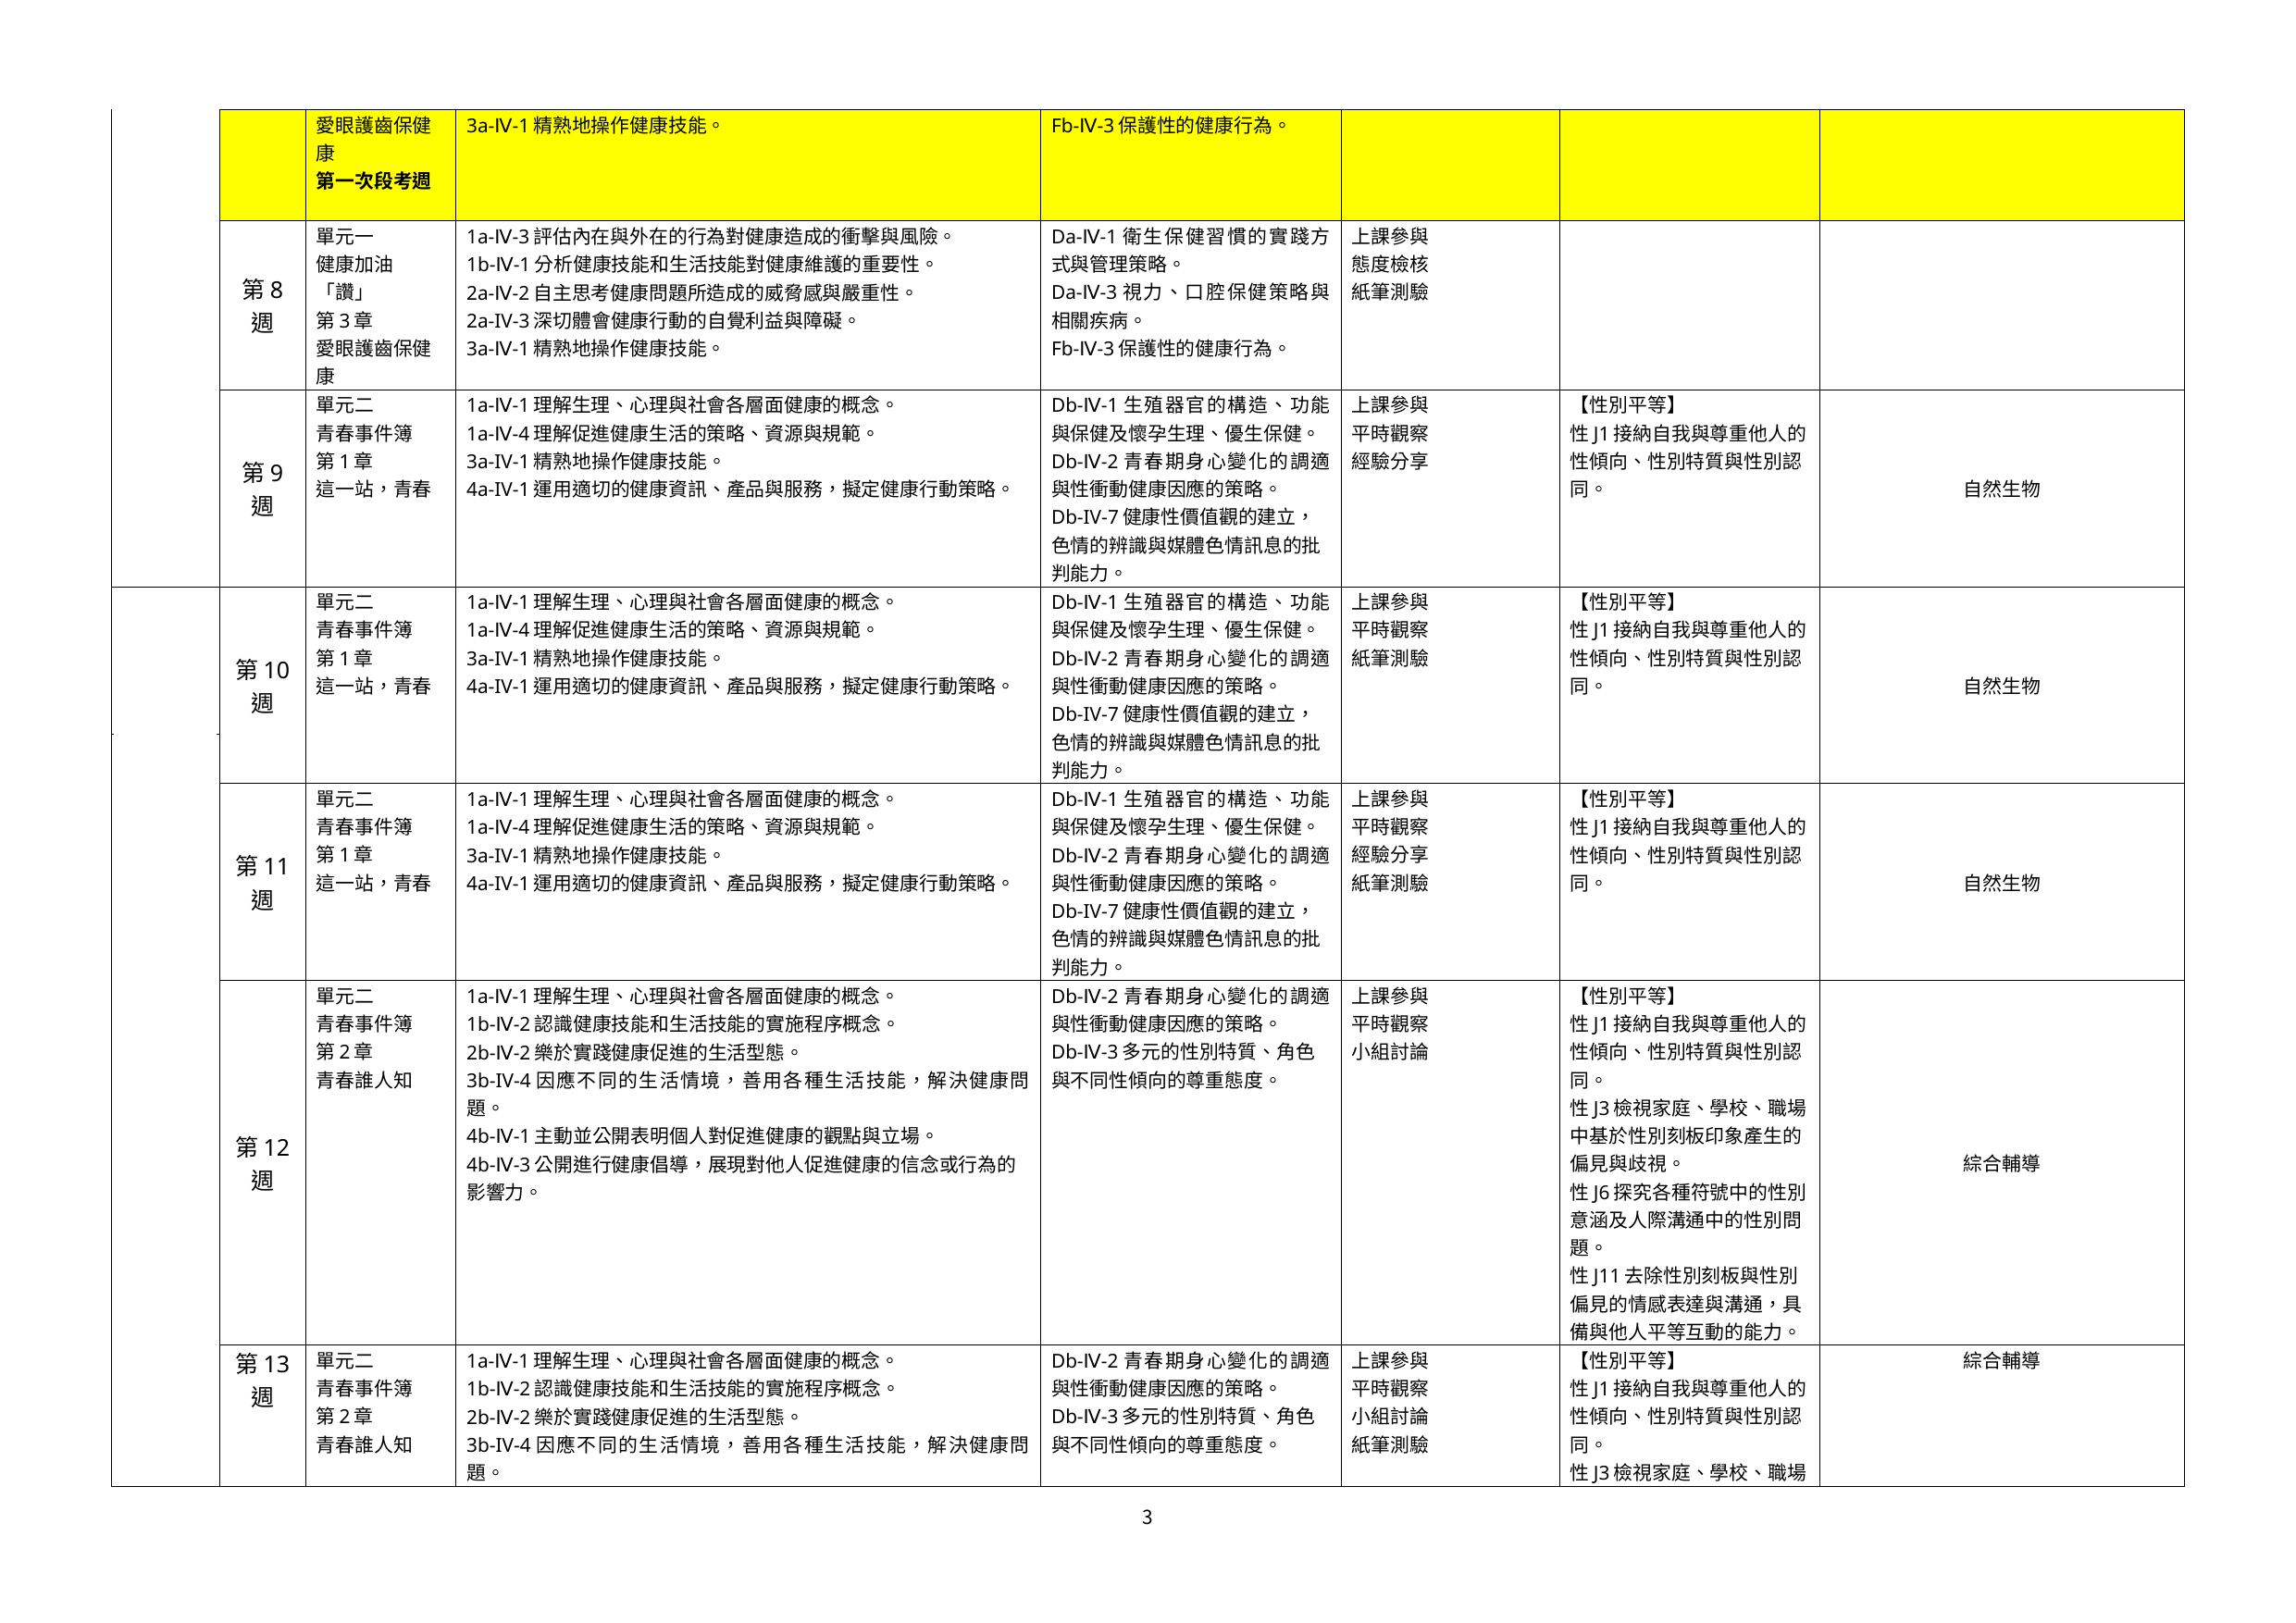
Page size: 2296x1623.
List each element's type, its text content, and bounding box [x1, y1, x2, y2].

table_cell 上課參與 平時觀察 紙筆測驗 [1342, 588, 1559, 783]
table_cell Db-Ⅳ-1生殖器官的構造、功能與保健及懷孕生理、優生保健。 Db-Ⅳ-2青春期身心變化的調適與性衝動健康因應的策略。 Db-IV-7健康性價值觀的建立，色情的辨識與媒體色情訊息的批判能力。 [1041, 784, 1341, 980]
table_cell 第13週 [220, 1345, 305, 1486]
table_cell 1a-Ⅳ-1理解生理、心理與社會各層面健康的概念。 1a-Ⅳ-4理解促進健康生活的策略、資源與規範。 3a-IV-1精熟地操作健康技能。 4a-IV-1運用適切的健康資訊、產品與服務，擬定健康行動策略。 [456, 588, 1040, 783]
table_cell Fb-Ⅳ-3保護性的健康行為。 [1041, 110, 1341, 220]
table_cell 1a-Ⅳ-3評估內在與外在的行為對健康造成的衝擊與風險。 1b-Ⅳ-1分析健康技能和生活技能對健康維護的重要性。 2a-Ⅳ-2自主思考健康問題所造成的威脅感與嚴重性。 2a-IV-3深切體會健康行動的自覺利益與障礙。 3a-Ⅳ-1精熟地操作健康技能。 [456, 221, 1040, 390]
table_cell 第8週 [220, 221, 305, 390]
table_cell 單元二 青春事件簿 第1章 這一站，青春 [306, 784, 455, 980]
table_cell [112, 588, 219, 734]
table_cell Db-Ⅳ-2青春期身心變化的調適與性衝動健康因應的策略。 Db-Ⅳ-3多元的性別特質、角色與不同性傾向的尊重態度。 [1041, 1345, 1341, 1486]
table_cell [1820, 110, 2184, 220]
table_cell 【性別平等】 性J1接納自我與尊重他人的性傾向、性別特質與性別認同。 [1560, 784, 1819, 980]
table_cell 上課參與 平時觀察 經驗分享 [1342, 390, 1559, 586]
table_cell 單元二 青春事件簿 第1章 這一站，青春 [306, 588, 455, 783]
table_cell 上課參與 平時觀察 經驗分享 紙筆測驗 [1342, 784, 1559, 980]
table_cell 【性別平等】 性J1接納自我與尊重他人的性傾向、性別特質與性別認同。 [1560, 390, 1819, 586]
table_cell 第9週 [220, 390, 305, 586]
table_cell 【性別平等】 性J1接納自我與尊重他人的性傾向、性別特質與性別認同。 性J3檢視家庭、學校、職場中基於性別刻板印象產生的偏見與歧視。 性J6探究各種符號中的性別意涵及人際溝通中的性別問題。 性J11去除性別刻板與性別偏見的情感表達與溝通，具備與他人平等互動的能力。 [1560, 981, 1819, 1344]
table_cell 自然生物 [1820, 390, 2184, 586]
table_cell 綜合輔導 [1820, 981, 2184, 1344]
table_cell 上課參與 平時觀察 小組討論 紙筆測驗 [1342, 1345, 1559, 1486]
table_cell 第10週 [220, 588, 305, 783]
table_cell 綜合輔導 [1820, 1345, 2184, 1486]
table_cell Db-Ⅳ-1生殖器官的構造、功能與保健及懷孕生理、優生保健。 Db-Ⅳ-2青春期身心變化的調適與性衝動健康因應的策略。 Db-IV-7健康性價值觀的建立，色情的辨識與媒體色情訊息的批判能力。 [1041, 390, 1341, 586]
table_cell 1a-Ⅳ-1理解生理、心理與社會各層面健康的概念。 1b-Ⅳ-2認識健康技能和生活技能的實施程序概念。 2b-Ⅳ-2樂於實踐健康促進的生活型態。 3b-IV-4因應不同的生活情境，善用各種生活技能，解決健康問題。 [456, 1345, 1040, 1486]
table_cell [1560, 221, 1819, 390]
table_cell 1a-Ⅳ-1理解生理、心理與社會各層面健康的概念。 1b-Ⅳ-2認識健康技能和生活技能的實施程序概念。 2b-Ⅳ-2樂於實踐健康促進的生活型態。 3b-IV-4因應不同的生活情境，善用各種生活技能，解決健康問題。 4b-Ⅳ-1主動並公開表明個人對促進健康的觀點與立場。 4b-Ⅳ-3公開進行健康倡導，展現對他人促進健康的信念或行為的影響力。 [456, 981, 1040, 1344]
table_cell 1a-Ⅳ-1理解生理、心理與社會各層面健康的概念。 1a-Ⅳ-4理解促進健康生活的策略、資源與規範。 3a-IV-1精熟地操作健康技能。 4a-IV-1運用適切的健康資訊、產品與服務，擬定健康行動策略。 [456, 784, 1040, 980]
table_cell 單元二 青春事件簿 第2章 青春誰人知 [306, 981, 455, 1344]
table_cell [220, 110, 305, 220]
table_cell [1560, 110, 1819, 220]
table_cell 上課參與 態度檢核 紙筆測驗 [1342, 221, 1559, 390]
table_cell Db-Ⅳ-1生殖器官的構造、功能與保健及懷孕生理、優生保健。 Db-Ⅳ-2青春期身心變化的調適與性衝動健康因應的策略。 Db-IV-7健康性價值觀的建立，色情的辨識與媒體色情訊息的批判能力。 [1041, 588, 1341, 783]
table_cell [1820, 221, 2184, 390]
table_cell 第12週 [220, 981, 305, 1344]
table_cell 3a-Ⅳ-1精熟地操作健康技能。 [456, 110, 1040, 220]
table_cell [1342, 110, 1559, 220]
table_cell 【性別平等】 性J1接納自我與尊重他人的性傾向、性別特質與性別認同。 [1560, 588, 1819, 783]
table_cell Db-Ⅳ-2青春期身心變化的調適與性衝動健康因應的策略。 Db-Ⅳ-3多元的性別特質、角色與不同性傾向的尊重態度。 [1041, 981, 1341, 1344]
table_cell Da-Ⅳ-1衛生保健習慣的實踐方式與管理策略。 Da-Ⅳ-3視力、口腔保健策略與相關疾病。 Fb-Ⅳ-3保護性的健康行為。 [1041, 221, 1341, 390]
table_cell 1a-Ⅳ-1理解生理、心理與社會各層面健康的概念。 1a-Ⅳ-4理解促進健康生活的策略、資源與規範。 3a-IV-1精熟地操作健康技能。 4a-IV-1運用適切的健康資訊、產品與服務，擬定健康行動策略。 [456, 390, 1040, 586]
table_cell 【性別平等】 性J1接納自我與尊重他人的性傾向、性別特質與性別認同。 性J3檢視家庭、學校、職場 [1560, 1345, 1819, 1486]
table_cell 單元一 健康加油「讚」 第3章 愛眼護齒保健康 [306, 221, 455, 390]
table_cell 自然生物 [1820, 588, 2184, 783]
table_cell 單元二 青春事件簿 第1章 這一站，青春 [306, 390, 455, 586]
table_cell 第11週 [220, 784, 305, 980]
table_cell 上課參與 平時觀察 小組討論 [1342, 981, 1559, 1344]
table_cell 自然生物 [1820, 784, 2184, 980]
table_cell [112, 735, 219, 1486]
table_cell 單元二 青春事件簿 第2章 青春誰人知 [306, 1345, 455, 1486]
table_cell 愛眼護齒保健康 第一次段考週 [306, 110, 455, 220]
